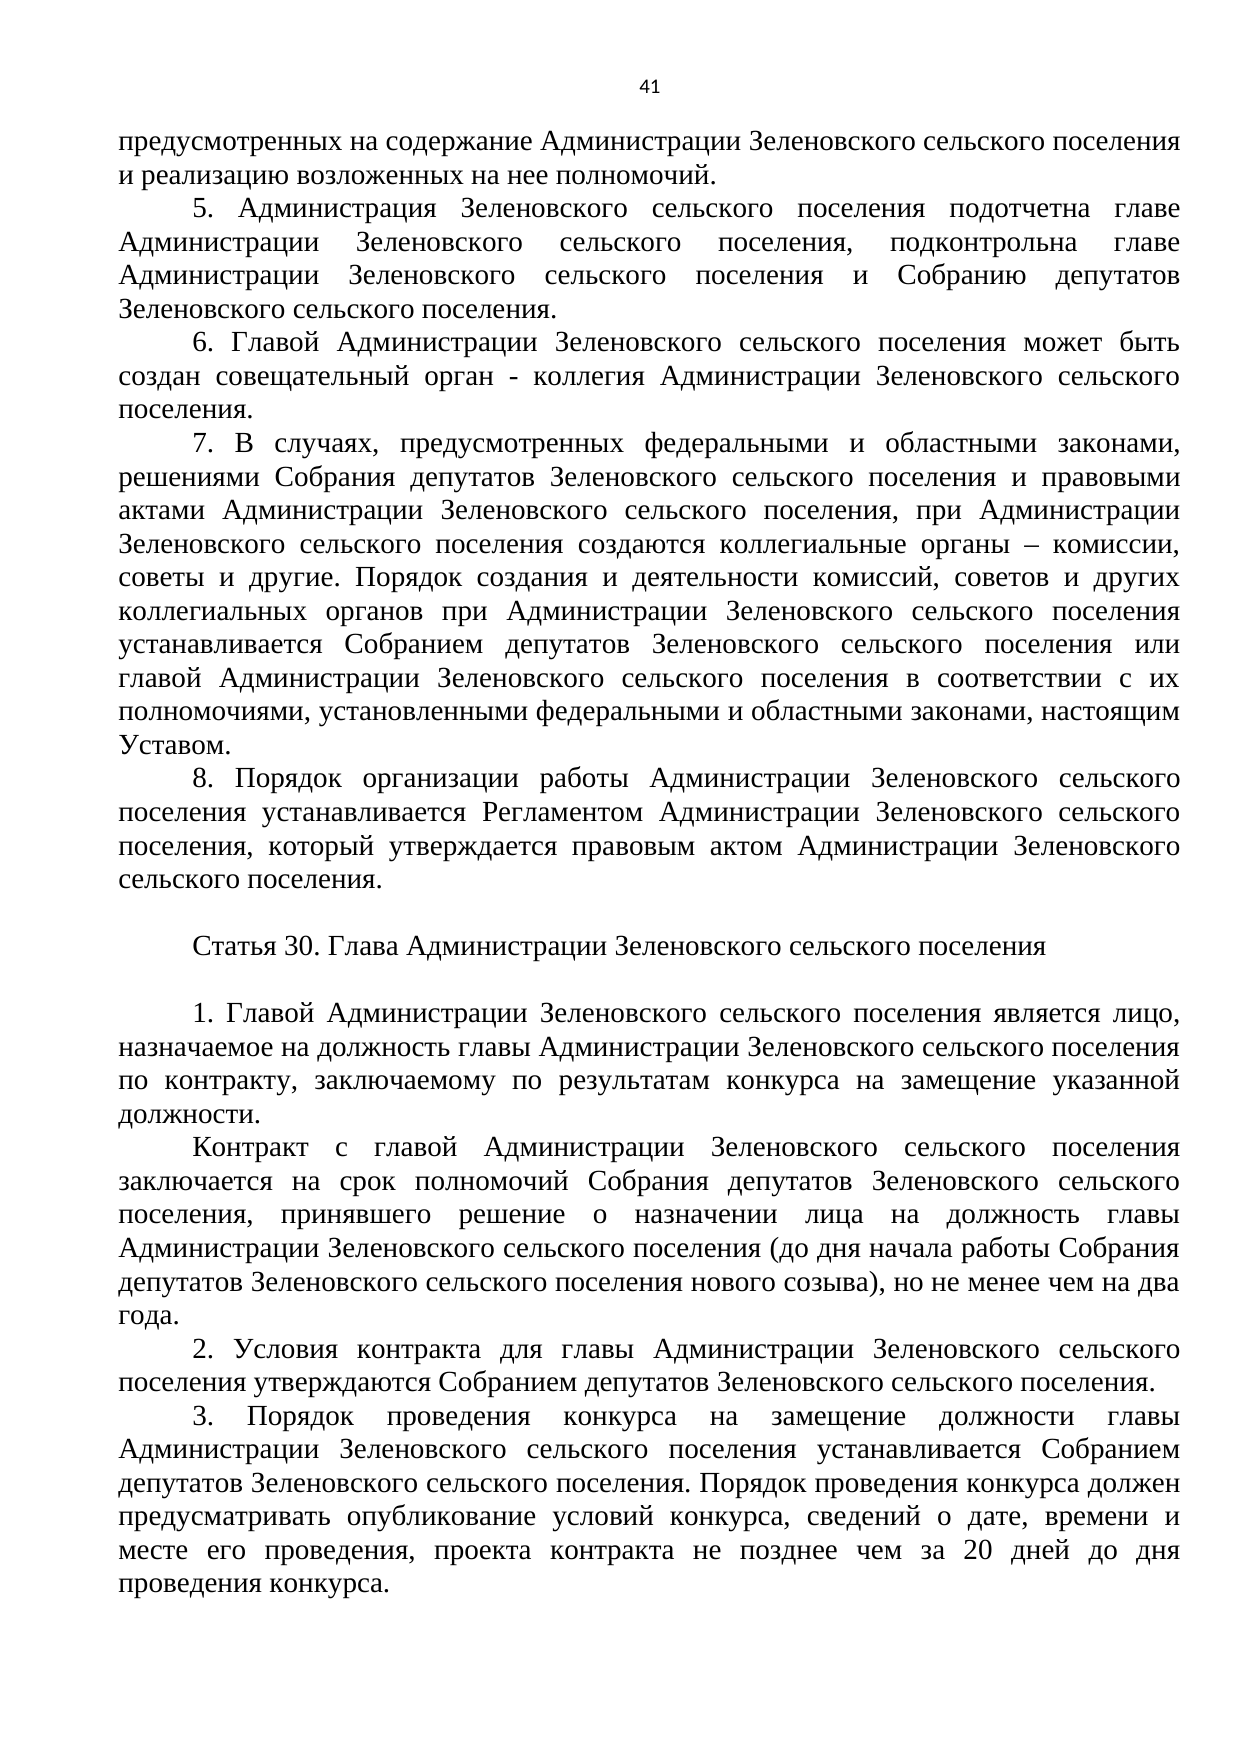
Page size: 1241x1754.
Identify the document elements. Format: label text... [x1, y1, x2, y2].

text 3. Порядок проведения конкурса на замещение должности главы Администрации Зеленовского сельского поселения устанавливается Собранием депутатов Зеленовского сельского поселения. Порядок проведения конкурса должен предусматривать опубликование условий конкурса, сведений о дате, времени и месте его проведения, проекта контракта не позднее чем за 20 дней до дня проведения конкурса. [118, 1398, 1181, 1599]
text Статья 30. Глава Администрации Зеленовского сельского поселения [118, 928, 1181, 962]
text 5. Администрация Зеленовского сельского поселения подотчетна главе Администрации Зеленовского сельского поселения, подконтрольна главе Администрации Зеленовского сельского поселения и Собранию депутатов Зеленовского сельского поселения. [118, 190, 1181, 324]
text 8. Порядок организации работы Администрации Зеленовского сельского поселения устанавливается Регламентом Администрации Зеленовского сельского поселения, который утверждается правовым актом Администрации Зеленовского сельского поселения. [118, 761, 1181, 895]
text предусмотренных на содержание Администрации Зеленовского сельского поселения и реализацию возложенных на нее полномочий. [118, 123, 1181, 190]
text 1. Главой Администрации Зеленовского сельского поселения является лицо, назначаемое на должность главы Администрации Зеленовского сельского поселения по контракту, заключаемому по результатам конкурса на замещение указанной должности. [118, 995, 1181, 1129]
text 2. Условия контракта для главы Администрации Зеленовского сельского поселения утверждаются Собранием депутатов Зеленовского сельского поселения. [118, 1331, 1181, 1398]
text 7. В случаях, предусмотренных федеральными и областными законами, решениями Собрания депутатов Зеленовского сельского поселения и правовыми актами Администрации Зеленовского сельского поселения, при Администрации Зеленовского сельского поселения создаются коллегиальные органы – комиссии, советы и другие. Порядок создания и деятельности комиссий, советов и других коллегиальных органов при Администрации Зеленовского сельского поселения устанавливается Собранием депутатов Зеленовского сельского поселения или главой Администрации Зеленовского сельского поселения в соответствии с их полномочиями, установленными федеральными и областными законами, настоящим Уставом. [118, 425, 1181, 761]
text Контракт с главой Администрации Зеленовского сельского поселения заключается на срок полномочий Собрания депутатов Зеленовского сельского поселения, принявшего решение о назначении лица на должность главы Администрации Зеленовского сельского поселения (до дня начала работы Собрания депутатов Зеленовского сельского поселения нового созыва), но не менее чем на два года. [118, 1129, 1181, 1331]
text 6. Главой Администрации Зеленовского сельского поселения может быть создан совещательный орган - коллегия Администрации Зеленовского сельского поселения. [118, 324, 1181, 425]
